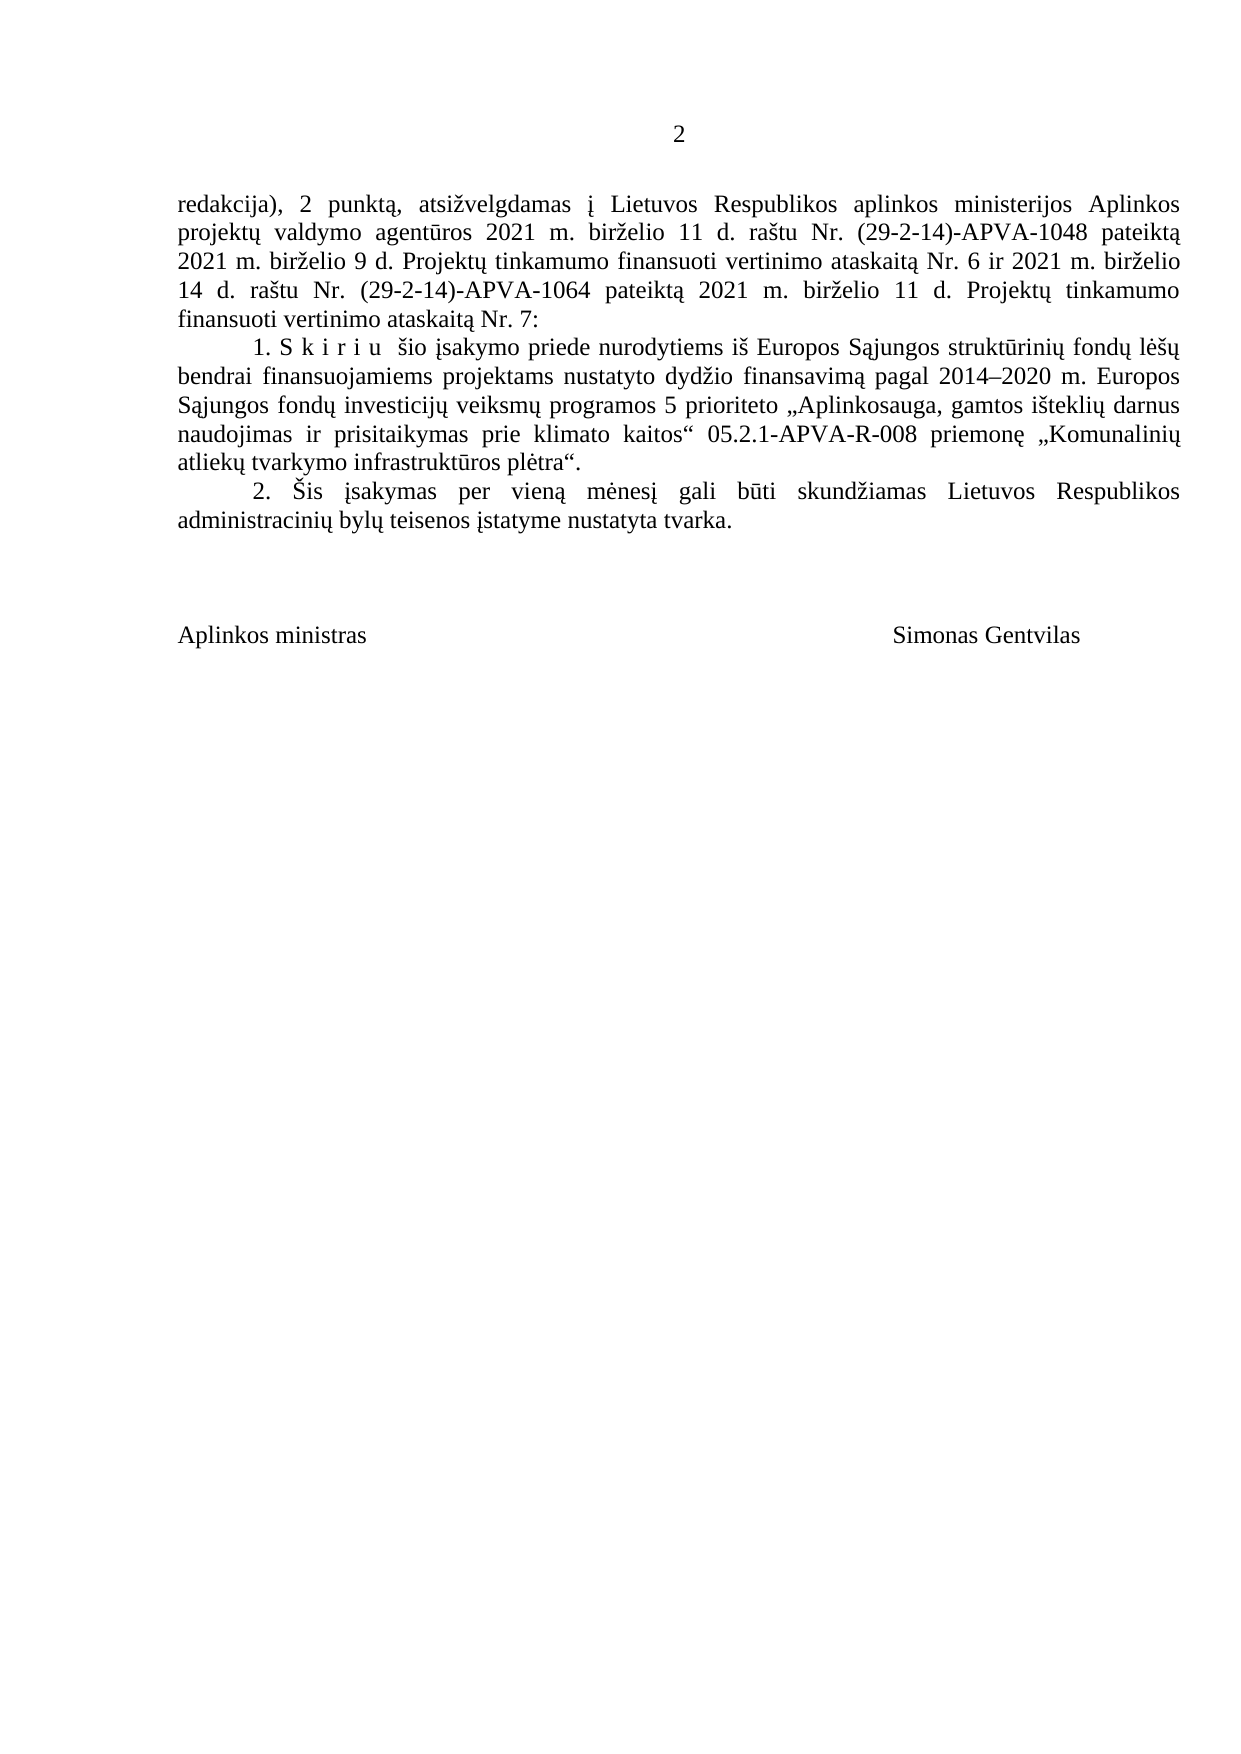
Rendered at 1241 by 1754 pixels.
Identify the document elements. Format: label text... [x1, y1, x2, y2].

text redakcija), 2 punktą, atsižvelgdamas į Lietuvos Respublikos aplinkos ministerijos Aplinkos projektų valdymo agentūros 2021 m. birželio 11 d. raštu Nr. (29-2-14)-APVA-1048 pateiktą 2021 m. birželio 9 d. Projektų tinkamumo finansuoti vertinimo ataskaitą Nr. 6 ir 2021 m. birželio 14 d. raštu Nr. (29-2-14)-APVA-1064 pateiktą 2021 m. birželio 11 d. Projektų tinkamumo finansuoti vertinimo ataskaitą Nr. 7: [177, 189, 1181, 332]
text Aplinkos ministras Simonas Gentvilas [177, 620, 1181, 649]
text 2. Šis įsakymas per vieną mėnesį gali būti skundžiamas Lietuvos Respublikos administracinių bylų teisenos įstatyme nustatyta tvarka. [177, 476, 1181, 534]
text 1. S k i r i u šio įsakymo priede nurodytiems iš Europos Sąjungos struktūrinių fondų lėšų bendrai finansuojamiems projektams nustatyto dydžio finansavimą pagal 2014–2020 m. Europos Sąjungos fondų investicijų veiksmų programos 5 prioriteto „Aplinkosauga, gamtos išteklių darnus naudojimas ir prisitaikymas prie klimato kaitos“ 05.2.1-APVA-R-008 priemonę „Komunalinių atliekų tvarkymo infrastruktūros plėtra“. [177, 332, 1181, 476]
